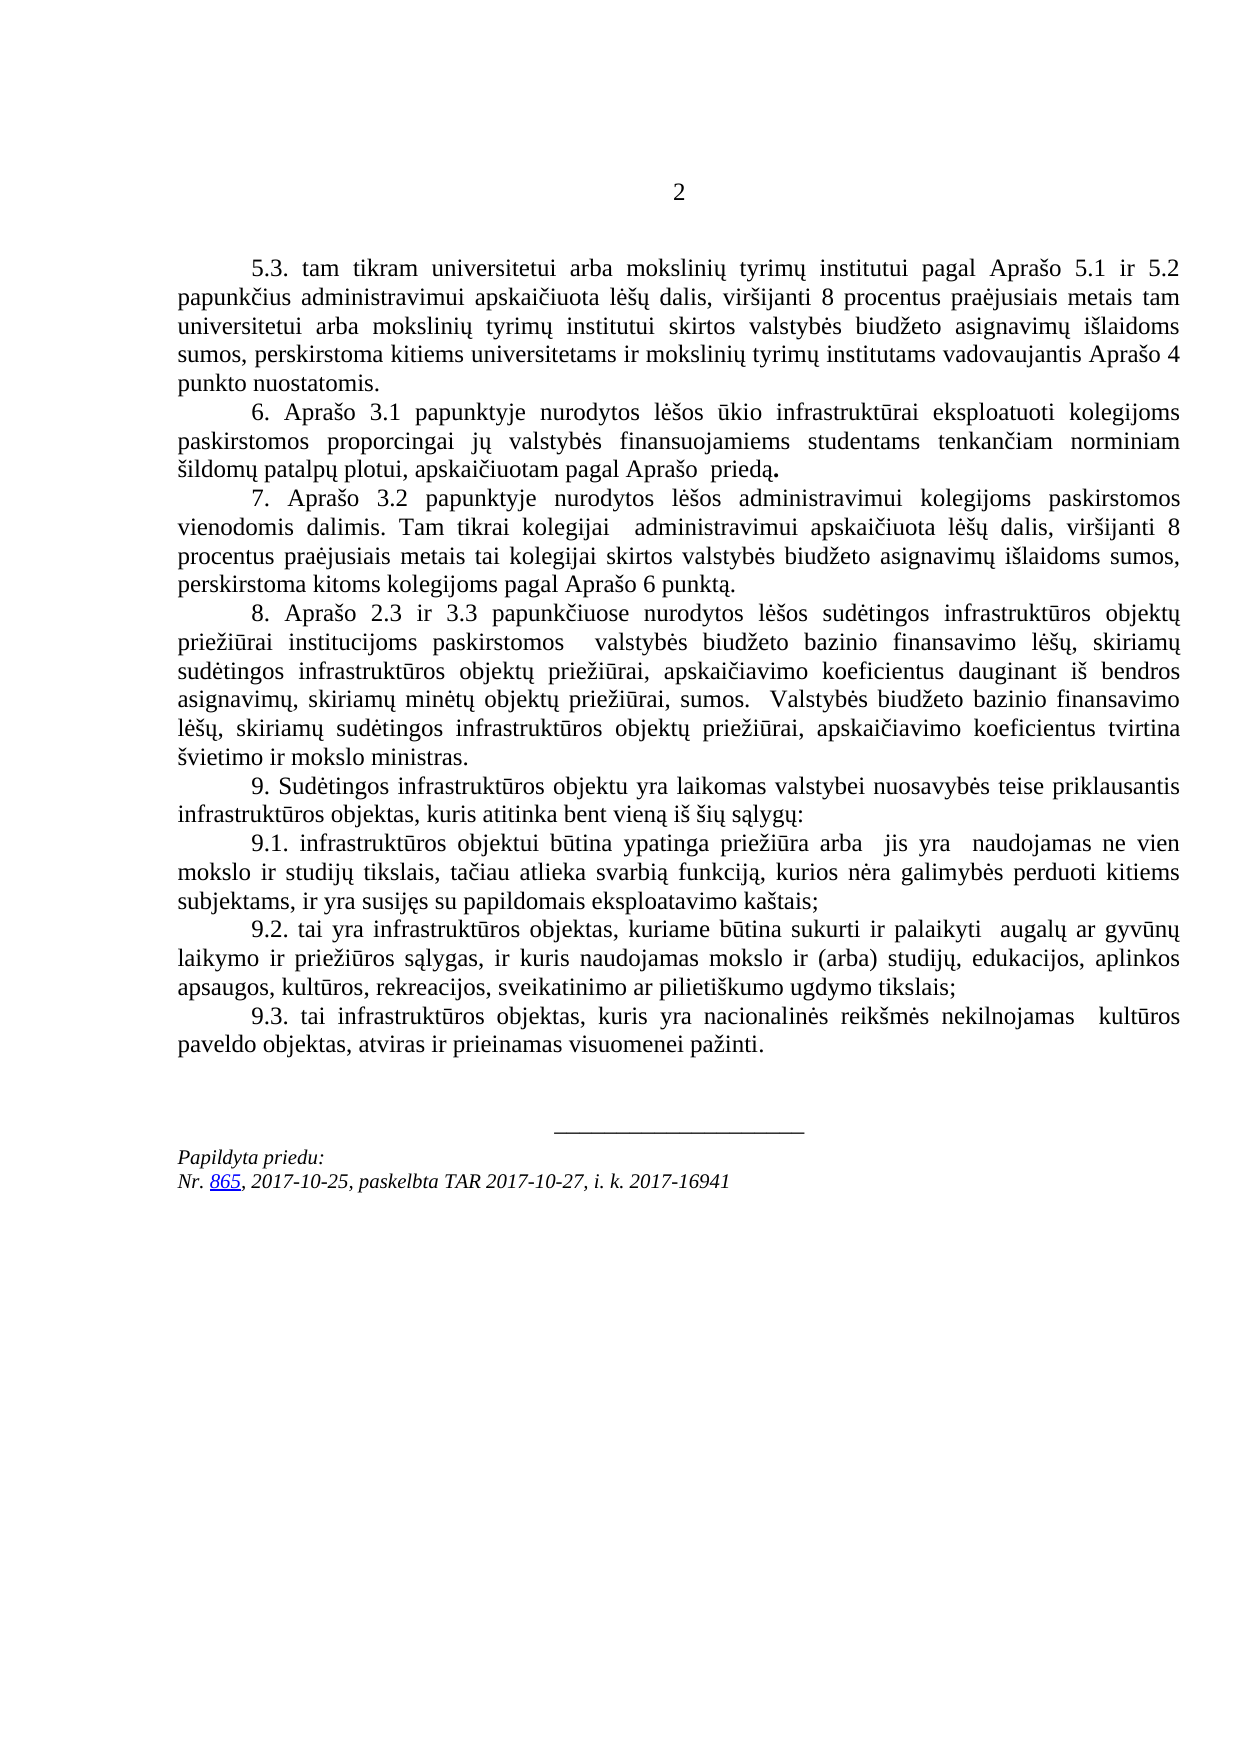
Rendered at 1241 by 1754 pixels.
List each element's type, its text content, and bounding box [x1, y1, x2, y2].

text 9.2. tai yra infrastruktūros objektas, kuriame būtina sukurti ir palaikyti augalų ar gyvūnų laikymo ir priežiūros sąlygas, ir kuris naudojamas mokslo ir (arba) studijų, edukacijos, aplinkos apsaugos, kultūros, rekreacijos, sveikatinimo ar pilietiškumo ugdymo tikslais; [177, 914, 1181, 1001]
text Papildyta priedu: [177, 1144, 1181, 1169]
text 8. Aprašo 2.3 ir 3.3 papunkčiuose nurodytos lėšos sudėtingos infrastruktūros objektų priežiūrai institucijoms paskirstomos valstybės biudžeto bazinio finansavimo lėšų, skiriamų sudėtingos infrastruktūros objektų priežiūrai, apskaičiavimo koeficientus dauginant iš bendros asignavimų, skiriamų minėtų objektų priežiūrai, sumos. Valstybės biudžeto bazinio finansavimo lėšų, skiriamų sudėtingos infrastruktūros objektų priežiūrai, apskaičiavimo koeficientus tvirtina švietimo ir mokslo ministras. [177, 598, 1181, 771]
text 7. Aprašo 3.2 papunktyje nurodytos lėšos administravimui kolegijoms paskirstomos vienodomis dalimis. Tam tikrai kolegijai administravimui apskaičiuota lėšų dalis, viršijanti 8 procentus praėjusiais metais tai kolegijai skirtos valstybės biudžeto asignavimų išlaidoms sumos, perskirstoma kitoms kolegijoms pagal Aprašo 6 punktą. [177, 483, 1181, 598]
text –––––––––––––––––––– [177, 1116, 1181, 1144]
text 5.3. tam tikram universitetui arba mokslinių tyrimų institutui pagal Aprašo 5.1 ir 5.2 papunkčius administravimui apskaičiuota lėšų dalis, viršijanti 8 procentus praėjusiais metais tam universitetui arba mokslinių tyrimų institutui skirtos valstybės biudžeto asignavimų išlaidoms sumos, perskirstoma kitiems universitetams ir mokslinių tyrimų institutams vadovaujantis Aprašo 4 punkto nuostatomis. [177, 253, 1181, 397]
text 6. Aprašo 3.1 papunktyje nurodytos lėšos ūkio infrastruktūrai eksploatuoti kolegijoms paskirstomos proporcingai jų valstybės finansuojamiems studentams tenkančiam norminiam šildomų patalpų plotui, apskaičiuotam pagal Aprašo priedą. [177, 397, 1181, 483]
text 9. Sudėtingos infrastruktūros objektu yra laikomas valstybei nuosavybės teise priklausantis infrastruktūros objektas, kuris atitinka bent vieną iš šių sąlygų: [177, 771, 1181, 828]
text Nr. 865, 2017-10-25, paskelbta TAR 2017-10-27, i. k. 2017-16941 [177, 1169, 1181, 1193]
text 9.3. tai infrastruktūros objektas, kuris yra nacionalinės reikšmės nekilnojamas kultūros paveldo objektas, atviras ir prieinamas visuomenei pažinti. [177, 1001, 1181, 1058]
text 9.1. infrastruktūros objektui būtina ypatinga priežiūra arba jis yra naudojamas ne vien mokslo ir studijų tikslais, tačiau atlieka svarbią funkciją, kurios nėra galimybės perduoti kitiems subjektams, ir yra susijęs su papildomais eksploatavimo kaštais; [177, 828, 1181, 914]
